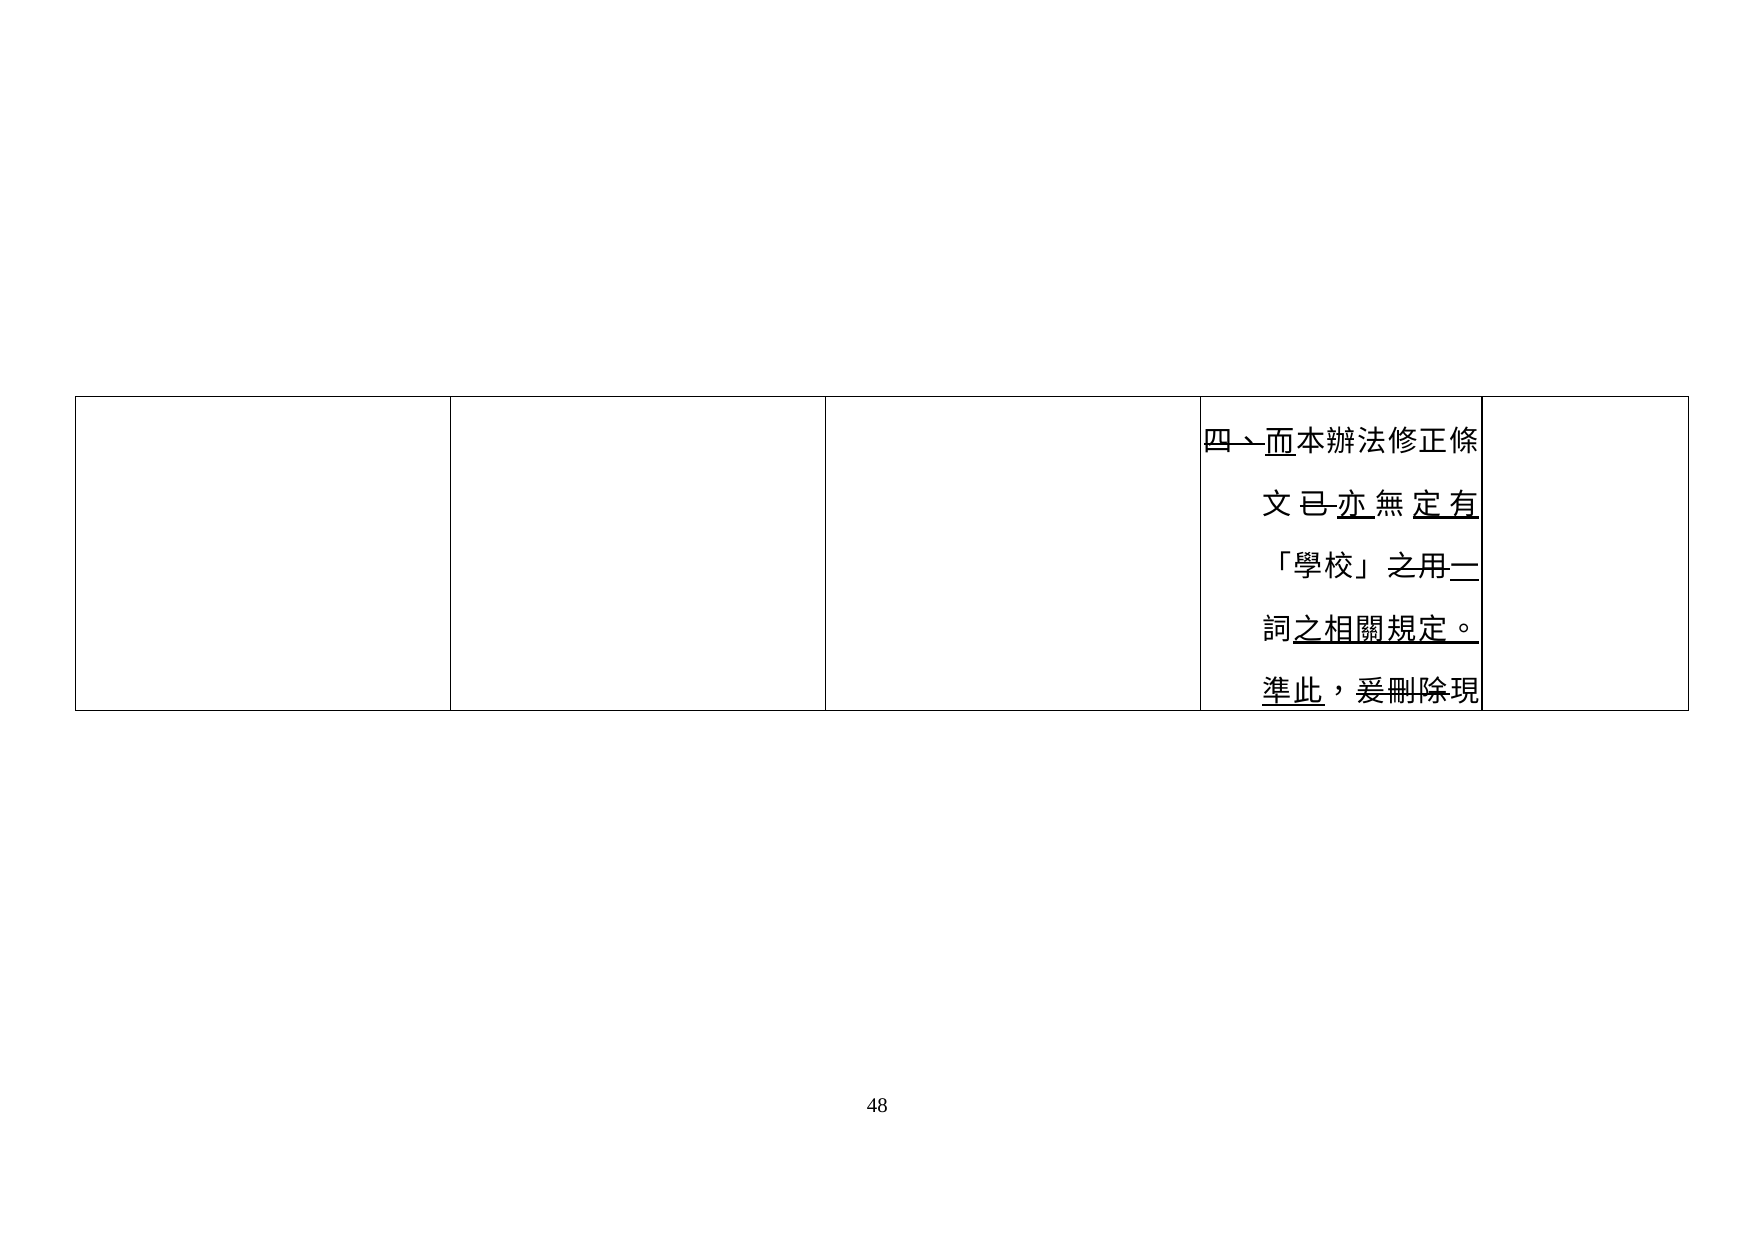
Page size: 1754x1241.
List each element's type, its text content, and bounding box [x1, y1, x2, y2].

table_cell 四、而本辦法修正條文已亦無定有「學校」之用一詞之相關規定。準此，爰刪除現 [1201, 397, 1481, 710]
table_cell [826, 397, 1200, 710]
table_cell [451, 397, 825, 710]
table_cell [76, 397, 450, 710]
table_cell [1483, 397, 1688, 710]
